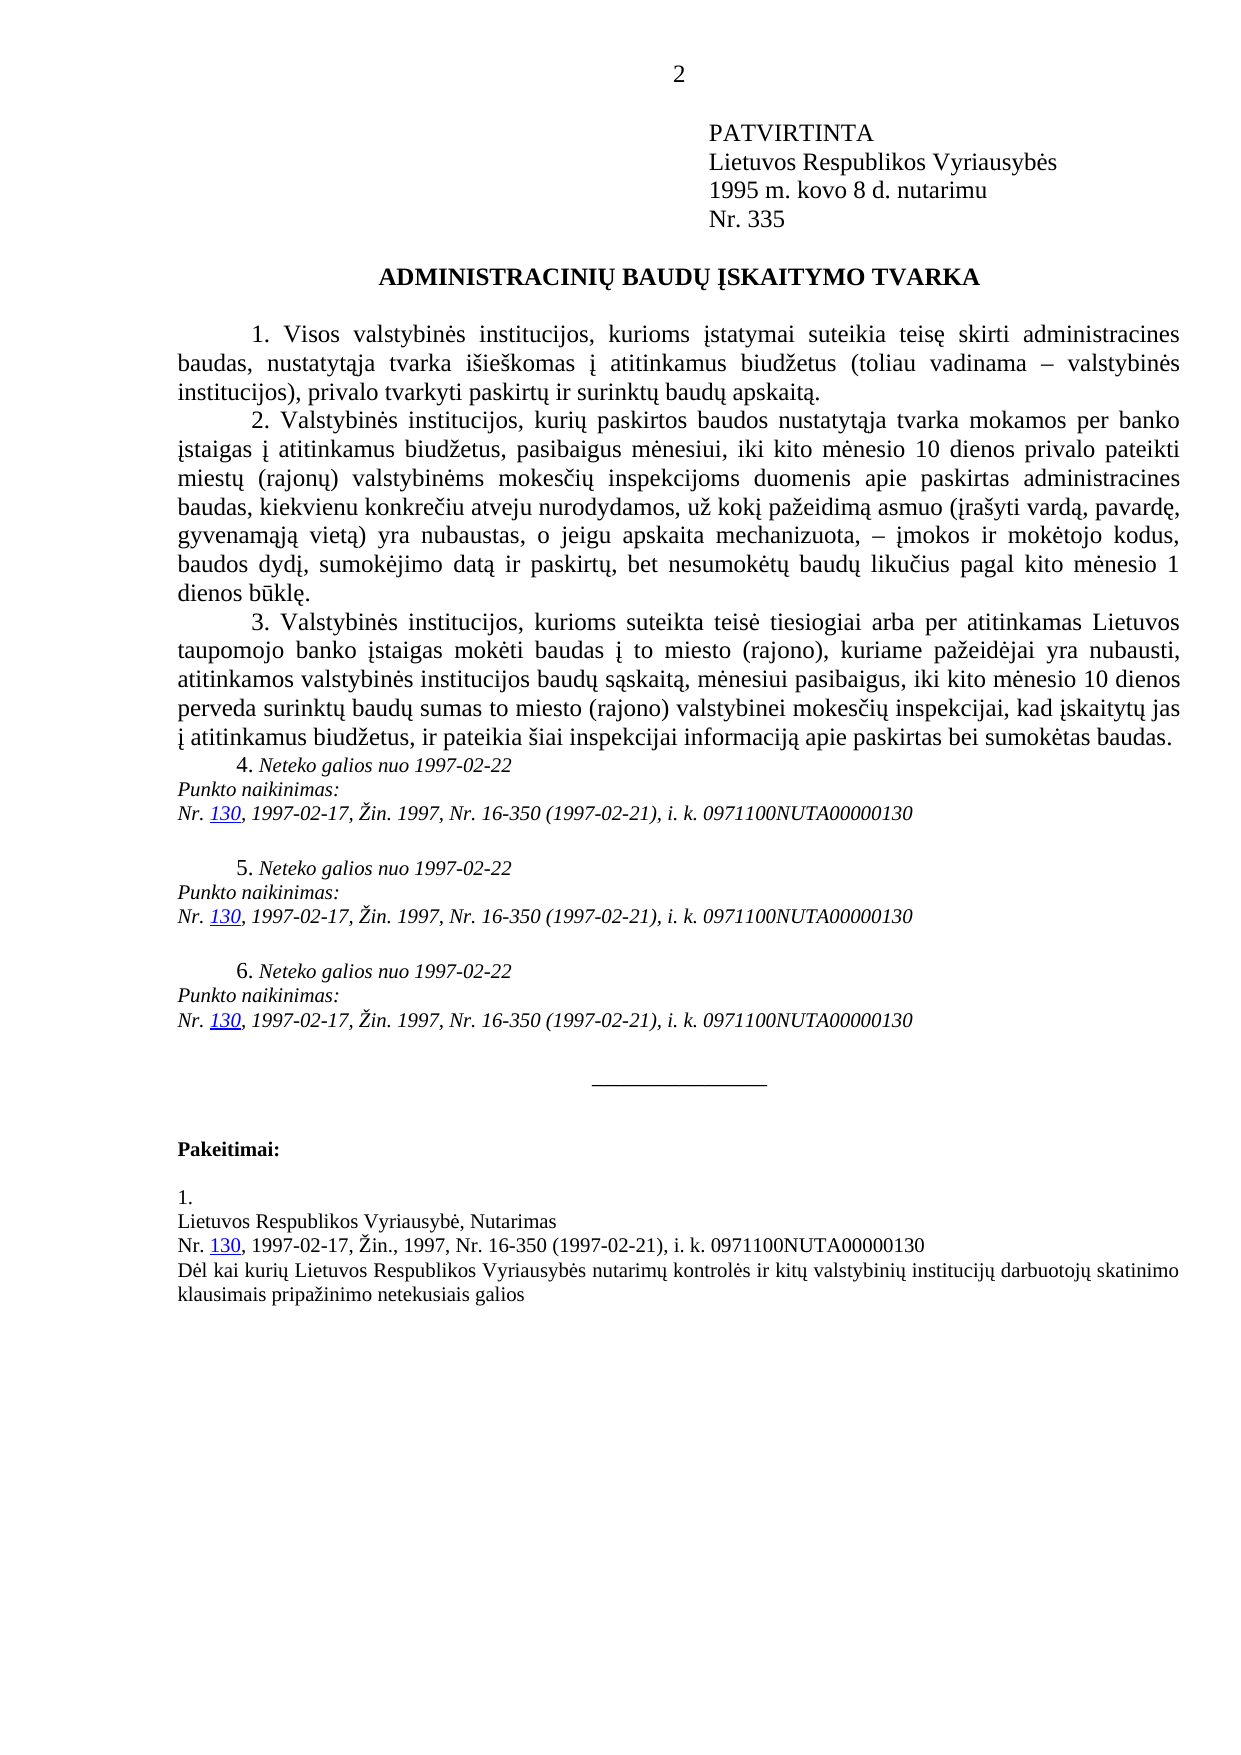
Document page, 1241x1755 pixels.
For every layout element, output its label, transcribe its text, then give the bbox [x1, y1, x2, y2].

text Pakeitimai: [177, 1137, 1181, 1161]
text ______________ [177, 1060, 1181, 1089]
text Nr. 335 [177, 204, 1181, 233]
text Nr. 130, 1997-02-17, Žin., 1997, Nr. 16-350 (1997-02-21), i. k. 0971100NUTA00000130 [177, 1233, 1181, 1257]
text Punkto naikinimas: [177, 983, 1181, 1007]
text Nr. 130, 1997-02-17, Žin. 1997, Nr. 16-350 (1997-02-21), i. k. 0971100NUTA00000130 [177, 801, 1181, 825]
text PATVIRTINTA [709, 118, 1181, 147]
text 2. Valstybinės institucijos, kurių paskirtos baudos nustatytąja tvarka mokamos per banko įstaigas į atitinkamus biudžetus, pasibaigus mėnesiui, iki kito mėnesio 10 dienos privalo pateikti miestų (rajonų) valstybinėms mokesčių inspekcijoms duomenis apie paskirtas administracines baudas, kiekvienu konkrečiu atveju nurodydamos, už kokį pažeidimą asmuo (įrašyti vardą, pavardę, gyvenamąją vietą) yra nubaustas, o jeigu apskaita mechanizuota, – įmokos ir mokėtojo kodus, baudos dydį, sumokėjimo datą ir paskirtų, bet nesumokėtų baudų likučius pagal kito mėnesio 1 dienos būklę. [177, 406, 1181, 607]
text Punkto naikinimas: [177, 777, 1181, 801]
text Lietuvos Respublikos Vyriausybė, Nutarimas [177, 1209, 1181, 1233]
text Nr. 130, 1997-02-17, Žin. 1997, Nr. 16-350 (1997-02-21), i. k. 0971100NUTA00000130 [177, 904, 1181, 928]
text Dėl kai kurių Lietuvos Respublikos Vyriausybės nutarimų kontrolės ir kitų valstybinių institucijų darbuotojų skatinimo klausimais pripažinimo netekusiais galios [177, 1257, 1181, 1306]
text 5. Neteko galios nuo 1997-02-22 [177, 854, 1181, 880]
text Lietuvos Respublikos Vyriausybės [177, 147, 1181, 176]
text 6. Neteko galios nuo 1997-02-22 [177, 957, 1181, 983]
text 4. Neteko galios nuo 1997-02-22 [177, 751, 1181, 777]
text Nr. 130, 1997-02-17, Žin. 1997, Nr. 16-350 (1997-02-21), i. k. 0971100NUTA00000130 [177, 1007, 1181, 1032]
text 3. Valstybinės institucijos, kurioms suteikta teisė tiesiogiai arba per atitinkamas Lietuvos taupomojo banko įstaigas mokėti baudas į to miesto (rajono), kuriame pažeidėjai yra nubausti, atitinkamos valstybinės institucijos baudų sąskaitą, mėnesiui pasibaigus, iki kito mėnesio 10 dienos perveda surinktų baudų sumas to miesto (rajono) valstybinei mokesčių inspekcijai, kad įskaitytų jas į atitinkamus biudžetus, ir pateikia šiai inspekcijai informaciją apie paskirtas bei sumokėtas baudas. [177, 607, 1181, 751]
text Punkto naikinimas: [177, 880, 1181, 904]
text 1995 m. kovo 8 d. nutarimu [177, 176, 1181, 204]
text 1. [177, 1185, 1181, 1209]
text 1. Visos valstybinės institucijos, kurioms įstatymai suteikia teisę skirti administracines baudas, nustatytąja tvarka išieškomas į atitinkamus biudžetus (toliau vadinama – valstybinės institucijos), privalo tvarkyti paskirtų ir surinktų baudų apskaitą. [177, 319, 1181, 406]
text ADMINISTRACINIŲ BAUDŲ ĮSKAITYMO TVARKA [177, 262, 1181, 291]
